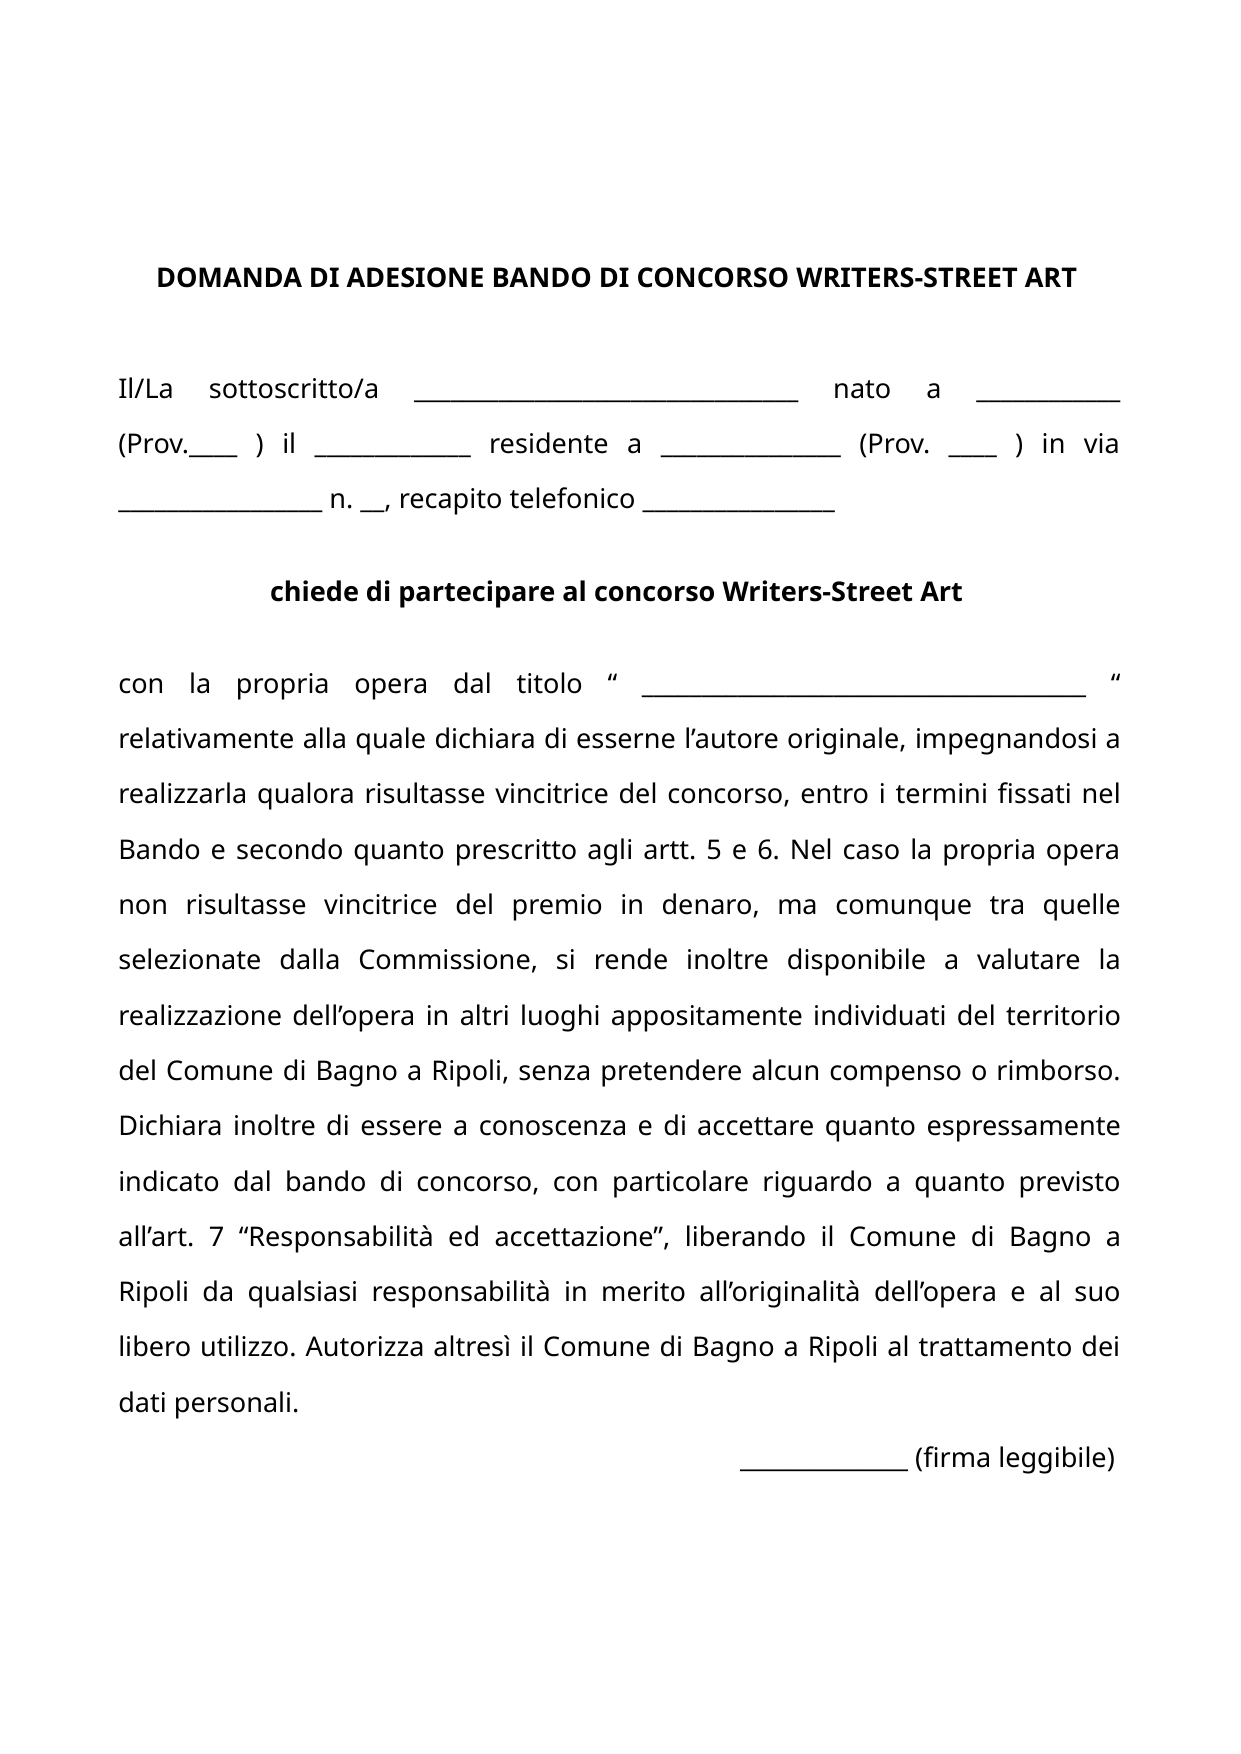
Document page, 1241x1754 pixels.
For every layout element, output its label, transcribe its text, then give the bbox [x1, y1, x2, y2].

text chiede di partecipare al concorso Writers-Street Art [118, 572, 1122, 609]
text DOMANDA DI ADESIONE BANDO DI CONCORSO WRITERS-STREET ART [118, 258, 1122, 295]
text ______________ (firma leggibile) [118, 1438, 1122, 1475]
text con la propria opera dal titolo “ _____________________________________ “ relativamente alla quale dichiara di esserne l’autore originale, impegnandosi a realizzarla qualora risultasse vincitrice del concorso, entro i termini fissati nel Bando e secondo quanto prescritto agli artt. 5 e 6. Nel caso la propria opera non risultasse vincitrice del premio in denaro, ma comunque tra quelle selezionate dalla Commissione, si rende inoltre disponibile a valutare la realizzazione dell’opera in altri luoghi appositamente individuati del territorio del Comune di Bagno a Ripoli, senza pretendere alcun compenso o rimborso. Dichiara inoltre di essere a conoscenza e di accettare quanto espressamente indicato dal bando di concorso, con particolare riguardo a quanto previsto all’art. 7 “Responsabilità ed accettazione”, liberando il Comune di Bagno a Ripoli da qualsiasi responsabilità in merito all’originalità dell’opera e al suo libero utilizzo. Autorizza altresì il Comune di Bagno a Ripoli al trattamento dei dati personali. [118, 664, 1122, 1420]
text Il/La sottoscritto/a ________________________________ nato a ____________ (Prov.____ ) il _____________ residente a _______________ (Prov. ____ ) in via _________________ n. __, recapito telefonico ________________ [118, 369, 1122, 517]
